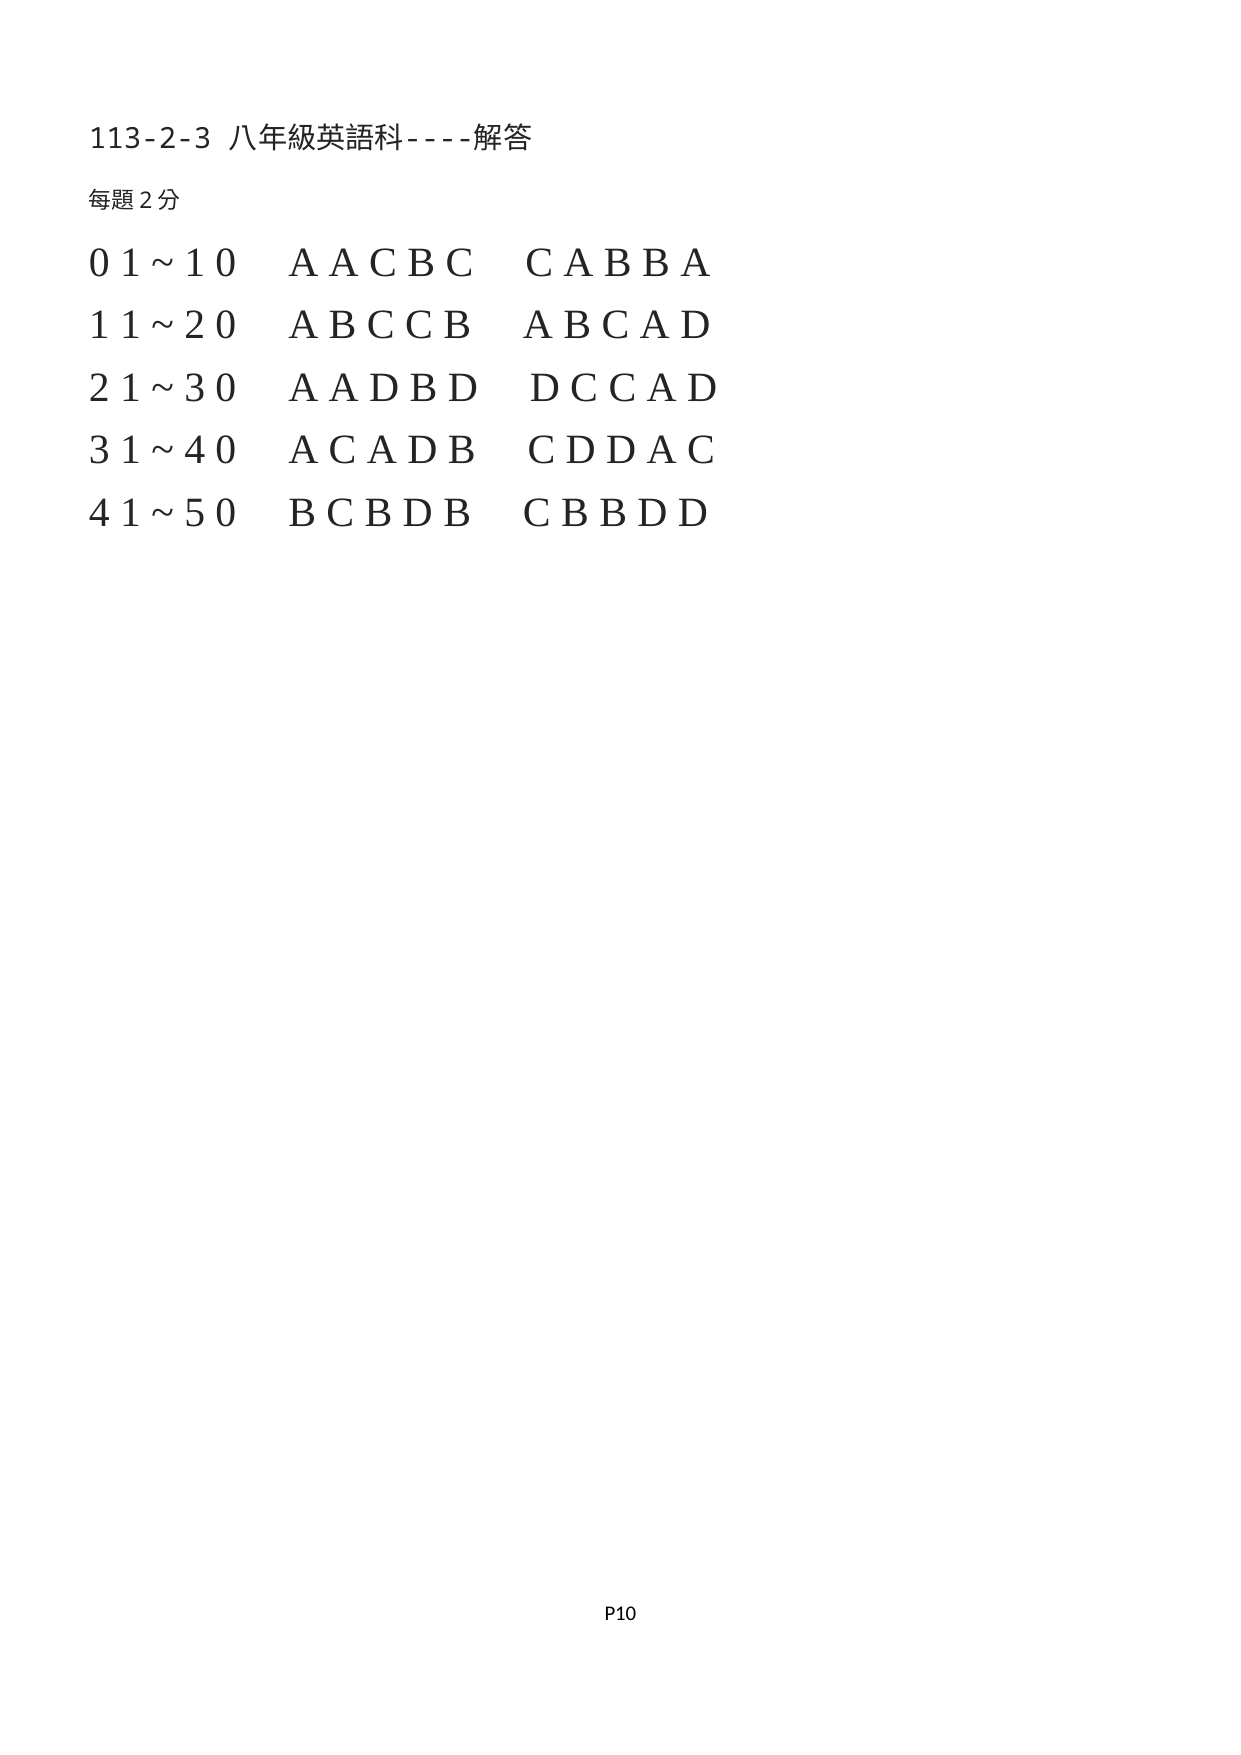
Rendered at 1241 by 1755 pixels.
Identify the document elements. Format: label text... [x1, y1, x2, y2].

text 41~50 BCBDB CBBDD [89, 469, 1152, 532]
text 113-2-3 八年級英語科----解答 [89, 94, 1152, 157]
text 01~10 AACBC CABBA [89, 219, 1152, 282]
text 11~20 ABCCB ABCAD [89, 282, 1152, 344]
text 每題2分 [89, 157, 1152, 219]
text 21~30 AADBD DCCAD [89, 344, 1152, 407]
text 31~40 ACADB CDDAC [89, 407, 1152, 469]
